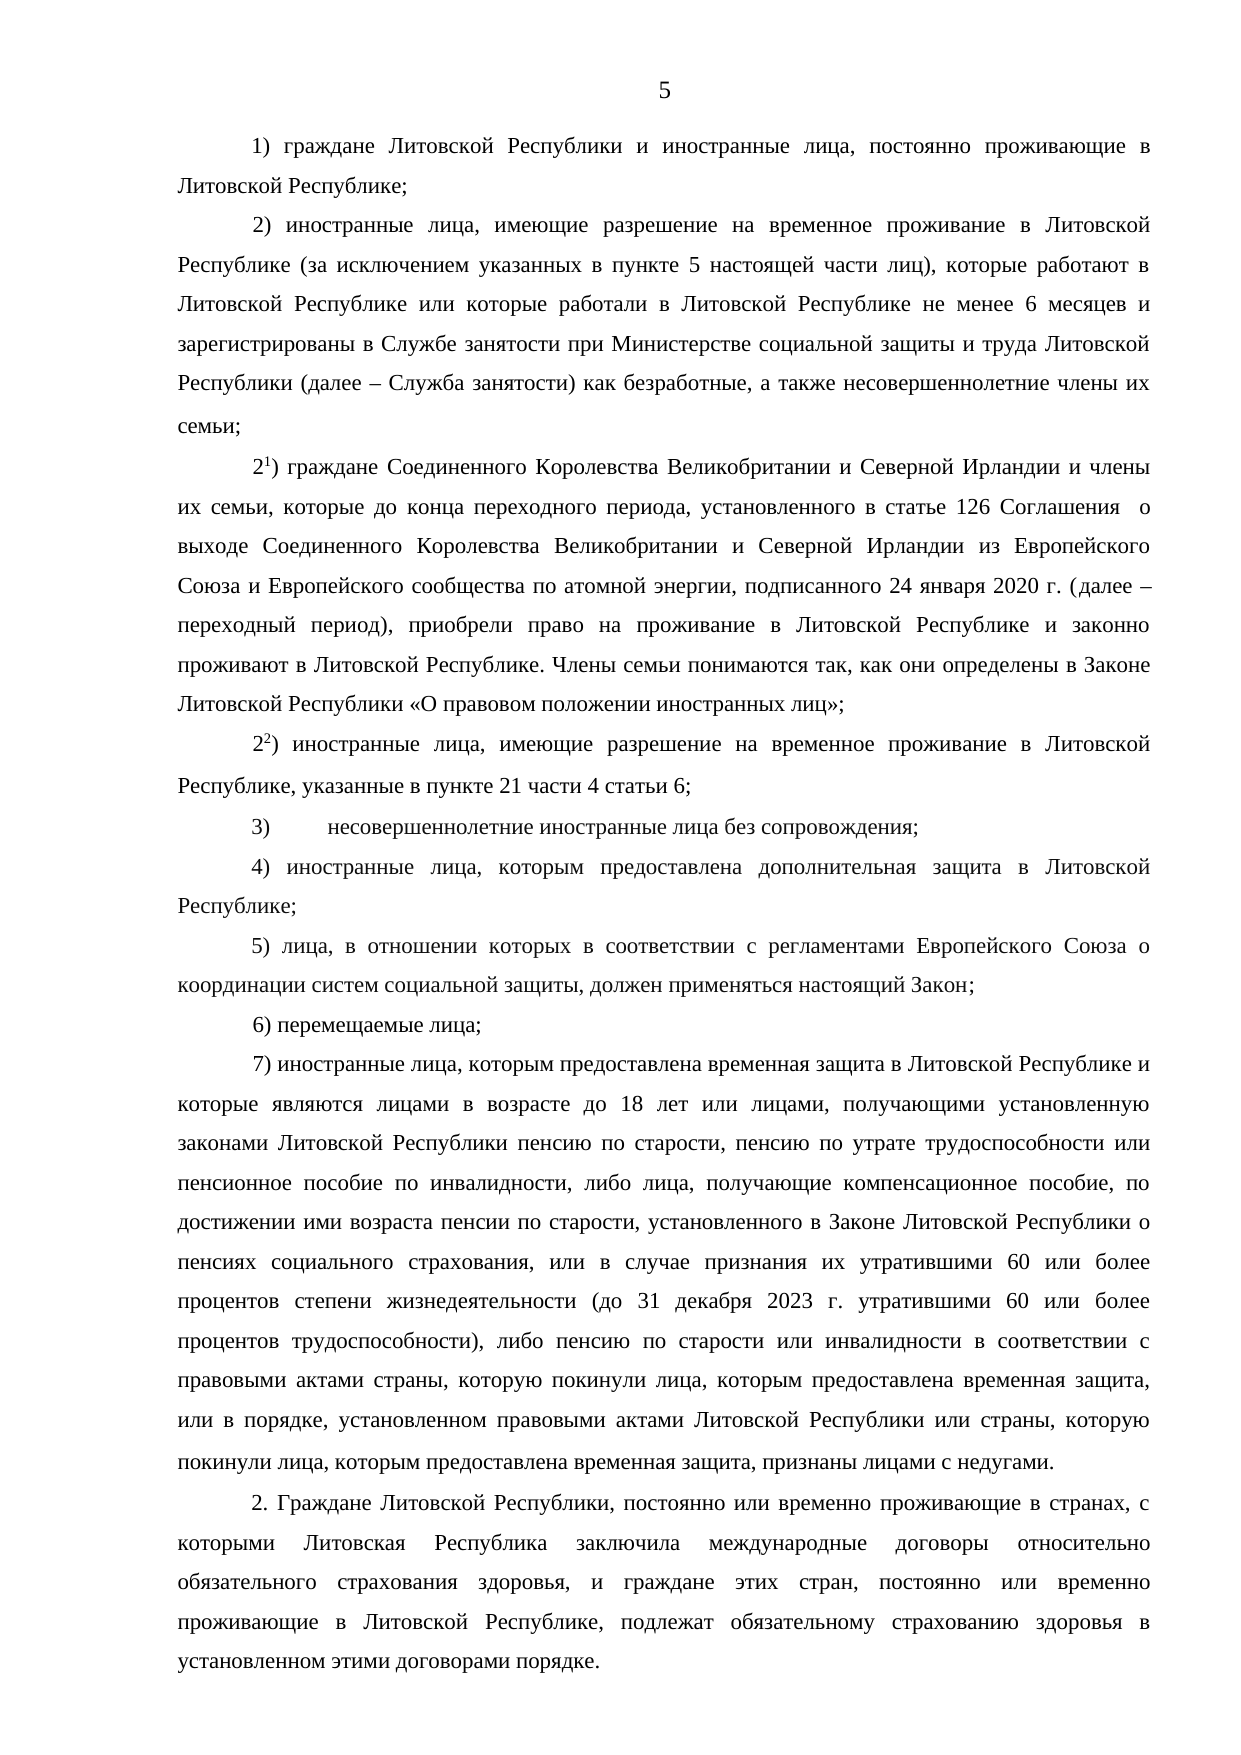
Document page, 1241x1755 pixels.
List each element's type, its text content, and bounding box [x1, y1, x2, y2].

text 1) граждане Литовской Республики и иностранные лица, постоянно проживающие в Литовской Республике; [177, 132, 1152, 198]
text 2) иностранные лица, имеющие разрешение на временное проживание в Литовской Республике (за исключением указанных в пункте 5 настоящей части лиц), которые работают в Литовской Республике или которые работали в Литовской Республике не менее 6 месяцев и зарегистрированы в Службе занятости при Министерстве социальной защиты и труда Литовской Республики (далее – Служба занятости) как безработные, а также несовершеннолетние члены их семьи; [177, 211, 1152, 439]
text 4) иностранные лица, которым предоставлена дополнительная защита в Литовской Республике; [177, 853, 1152, 919]
text 2. Граждане Литовской Республики, постоянно или временно проживающие в странах, с которыми Литовская Республика заключила международные договоры относительно обязательного страхования здоровья, и граждане этих стран, постоянно или временно проживающие в Литовской Республике, подлежат обязательному страхованию здоровья в установленном этими договорами порядке. [177, 1489, 1152, 1674]
text 22) иностранные лица, имеющие разрешение на временное проживание в Литовской Республике, указанные в пункте 21 части 4 статьи 6; [177, 729, 1152, 799]
text 5) лица, в отношении которых в соответствии с регламентами Европейского Союза о координации систем социальной защиты, должен применяться настоящий Закон; [177, 932, 1152, 998]
text 7) иностранные лица, которым предоставлена временная защита в Литовской Республике и которые являются лицами в возрасте до 18 лет или лицами, получающими установленную законами Литовской Республики пенсию по старости, пенсию по утрате трудоспособности или пенсионное пособие по инвалидности, либо лица, получающие компенсационное пособие, по достижении ими возраста пенсии по старости, установленного в Законе Литовской Республики о пенсиях социального страхования, или в случае признания их утратившими 60 или более процентов степени жизнедеятельности (до 31 декабря 2023 г. утратившими 60 или более процентов трудоспособности), либо пенсию по старости или инвалидности в соответствии с правовыми актами страны, которую покинули лица, которым предоставлена временная защита, или в порядке, установленном правовыми актами Литовской Республики или страны, которую покинули лица, которым предоставлена временная защита, признаны лицами с недугами. [177, 1050, 1152, 1475]
text 6) перемещаемые лица; [177, 1011, 1152, 1037]
text 3) несовершеннолетние иностранные лица без сопровождения; [177, 813, 1152, 840]
text 21) граждане Соединенного Королевства Великобритании и Северной Ирландии и члены их семьи, которые до конца переходного периода, установленного в статье 126 Соглашения о выходе Соединенного Королевства Великобритании и Северной Ирландии из Европейского Союза и Европейского сообщества по атомной энергии, подписанного 24 января 2020 г. (далее – переходный период), приобрели право на проживание в Литовской Республике и законно проживают в Литовской Республике. Члены семьи понимаются так, как они определены в Законе Литовской Республики «О правовом положении иностранных лиц»; [177, 453, 1152, 716]
